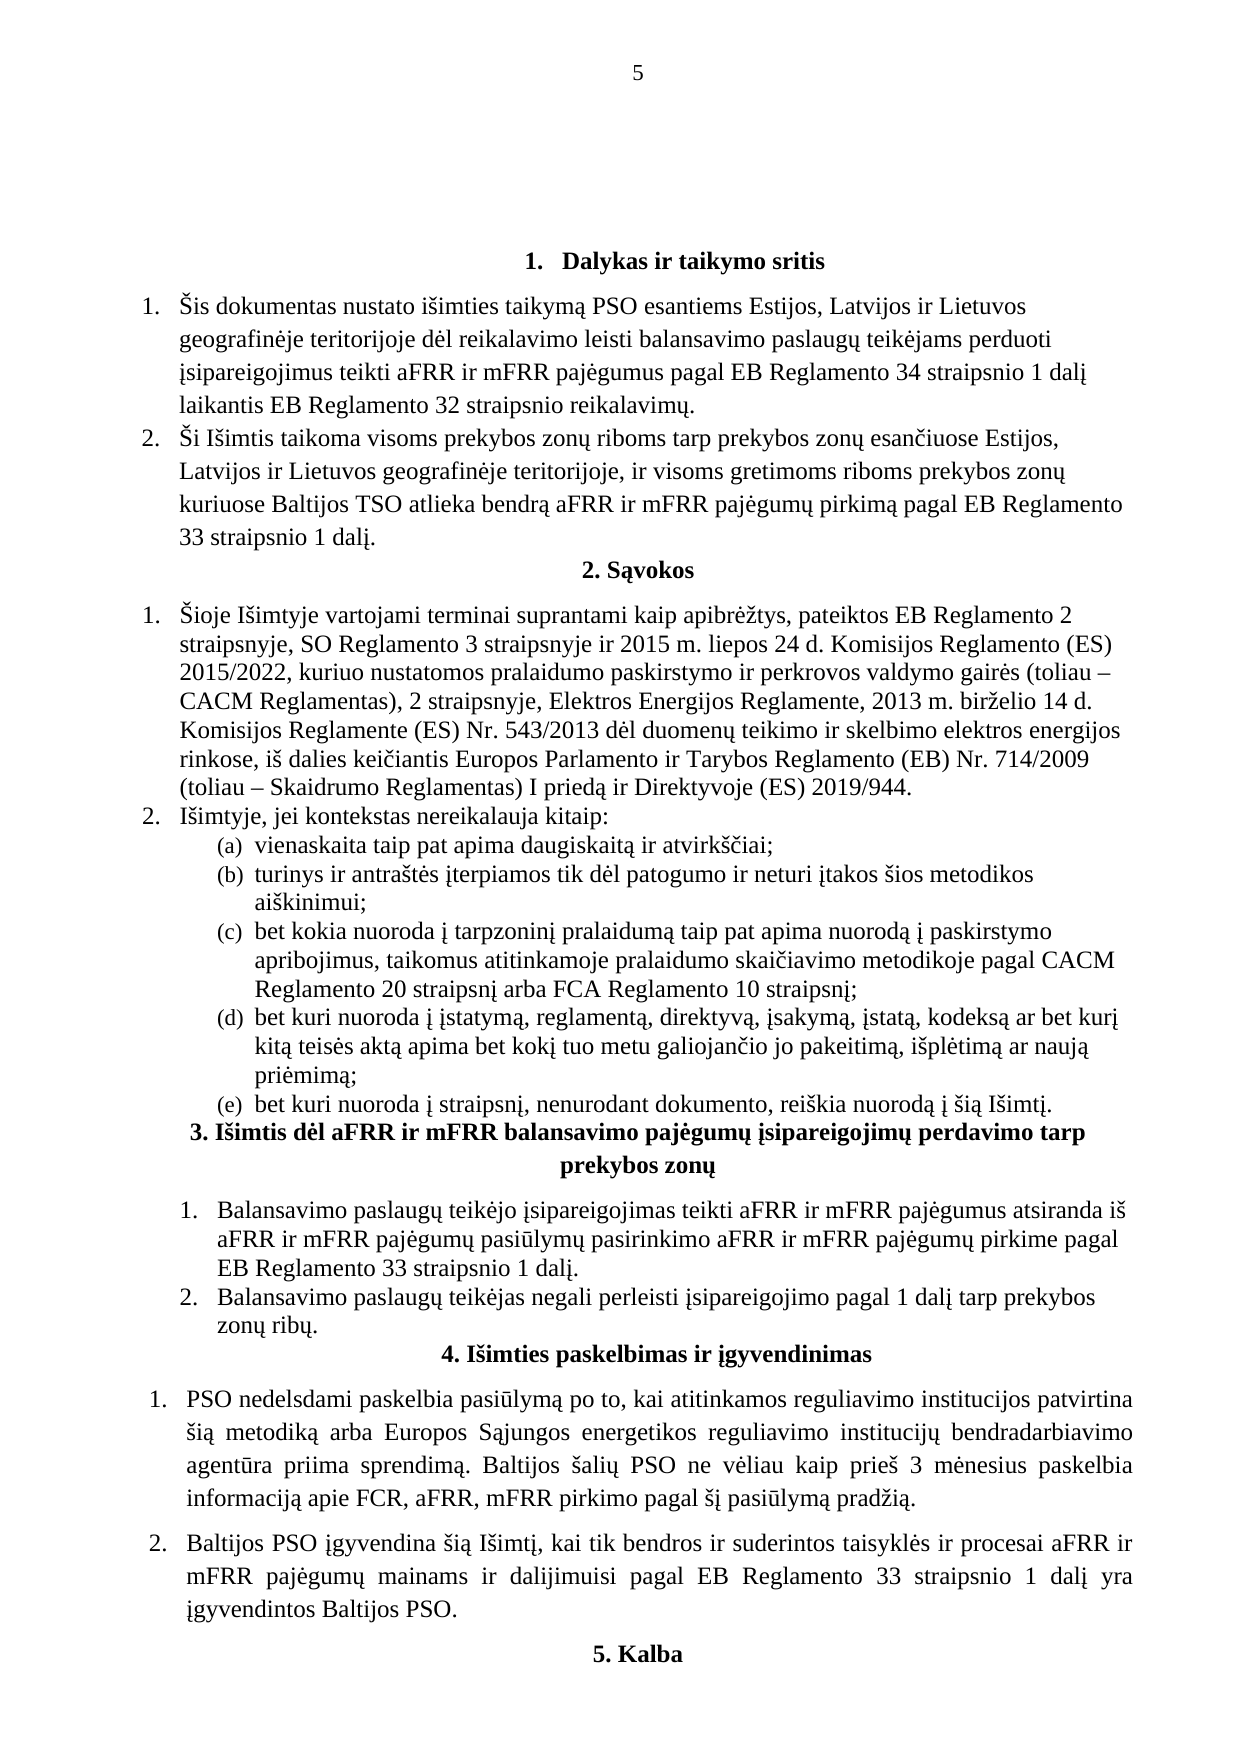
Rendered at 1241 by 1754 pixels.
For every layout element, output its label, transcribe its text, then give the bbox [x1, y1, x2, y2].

text (b) turinys ir antraštės įterpiamos tik dėl patogumo ir neturi įtakos šios metodikos aiškinimui; [217, 859, 1134, 916]
text 2. Išimtyje, jei kontekstas nereikalauja kitaip: [142, 801, 1134, 830]
text 2. Baltijos PSO įgyvendina šią Išimtį, kai tik bendros ir suderintos taisyklės ir procesai aFRR ir mFRR pajėgumų mainams ir dalijimuisi pagal EB Reglamento 33 straipsnio 1 dalį yra įgyvendintos Baltijos PSO. [149, 1528, 1134, 1623]
text 1. PSO nedelsdami paskelbia pasiūlymą po to, kai atitinkamos reguliavimo institucijos patvirtina šią metodiką arba Europos Sąjungos energetikos reguliavimo institucijų bendradarbiavimo agentūra priima sprendimą. Baltijos šalių PSO ne vėliau kaip prieš 3 mėnesius paskelbia informaciją apie FCR, aFRR, mFRR pirkimo pagal šį pasiūlymą pradžią. [149, 1384, 1134, 1512]
text 1. Šis dokumentas nustato išimties taikymą PSO esantiems Estijos, Latvijos ir Lietuvos geografinėje teritorijoje dėl reikalavimo leisti balansavimo paslaugų teikėjams perduoti įsipareigojimus teikti aFRR ir mFRR pajėgumus pagal EB Reglamento 34 straipsnio 1 dalį laikantis EB Reglamento 32 straipsnio reikalavimų. [141, 291, 1134, 419]
text 2. Sąvokos [142, 555, 1134, 584]
text 4. Išimties paskelbimas ir įgyvendinimas [179, 1339, 1134, 1368]
text 3. Išimtis dėl aFRR ir mFRR balansavimo pajėgumų įsipareigojimų perdavimo tarp prekybos zonų [142, 1117, 1134, 1179]
text (e) bet kuri nuoroda į straipsnį, nenurodant dokumento, reiškia nuorodą į šią Išimtį. [217, 1089, 1134, 1117]
text (d) bet kuri nuoroda į įstatymą, reglamentą, direktyvą, įsakymą, įstatą, kodeksą ar bet kurį kitą teisės aktą apima bet kokį tuo metu galiojančio jo pakeitimą, išplėtimą ar naują priėmimą; [217, 1002, 1134, 1089]
text (a) vienaskaita taip pat apima daugiskaitą ir atvirkščiai; [217, 830, 1134, 859]
text 1. Šioje Išimtyje vartojami terminai suprantami kaip apibrėžtys, pateiktos EB Reglamento 2 straipsnyje, SO Reglamento 3 straipsnyje ir 2015 m. liepos 24 d. Komisijos Reglamento (ES) 2015/2022, kuriuo nustatomos pralaidumo paskirstymo ir perkrovos valdymo gairės (toliau – CACM Reglamentas), 2 straipsnyje, Elektros Energijos Reglamente, 2013 m. birželio 14 d. Komisijos Reglamente (ES) Nr. 543/2013 dėl duomenų teikimo ir skelbimo elektros energijos rinkose, iš dalies keičiantis Europos Parlamento ir Tarybos Reglamento (EB) Nr. 714/2009 (toliau – Skaidrumo Reglamentas) I priedą ir Direktyvoje (ES) 2019/944. [142, 600, 1134, 801]
text (c) bet kokia nuoroda į tarpzoninį pralaidumą taip pat apima nuorodą į paskirstymo apribojimus, taikomus atitinkamoje pralaidumo skaičiavimo metodikoje pagal CACM Reglamento 20 straipsnį arba FCA Reglamento 10 straipsnį; [217, 916, 1134, 1002]
text 2. Ši Išimtis taikoma visoms prekybos zonų riboms tarp prekybos zonų esančiuose Estijos, Latvijos ir Lietuvos geografinėje teritorijoje, ir visoms gretimoms riboms prekybos zonų kuriuose Baltijos TSO atlieka bendrą aFRR ir mFRR pajėgumų pirkimą pagal EB Reglamento 33 straipsnio 1 dalį. [141, 423, 1134, 551]
text 1. Balansavimo paslaugų teikėjo įsipareigojimas teikti aFRR ir mFRR pajėgumus atsiranda iš aFRR ir mFRR pajėgumų pasiūlymų pasirinkimo aFRR ir mFRR pajėgumų pirkime pagal EB Reglamento 33 straipsnio 1 dalį. [179, 1196, 1134, 1282]
text 1. Dalykas ir taikymo sritis [216, 246, 1134, 274]
text 5. Kalba [142, 1639, 1134, 1668]
text 2. Balansavimo paslaugų teikėjas negali perleisti įsipareigojimo pagal 1 dalį tarp prekybos zonų ribų. [179, 1282, 1134, 1339]
